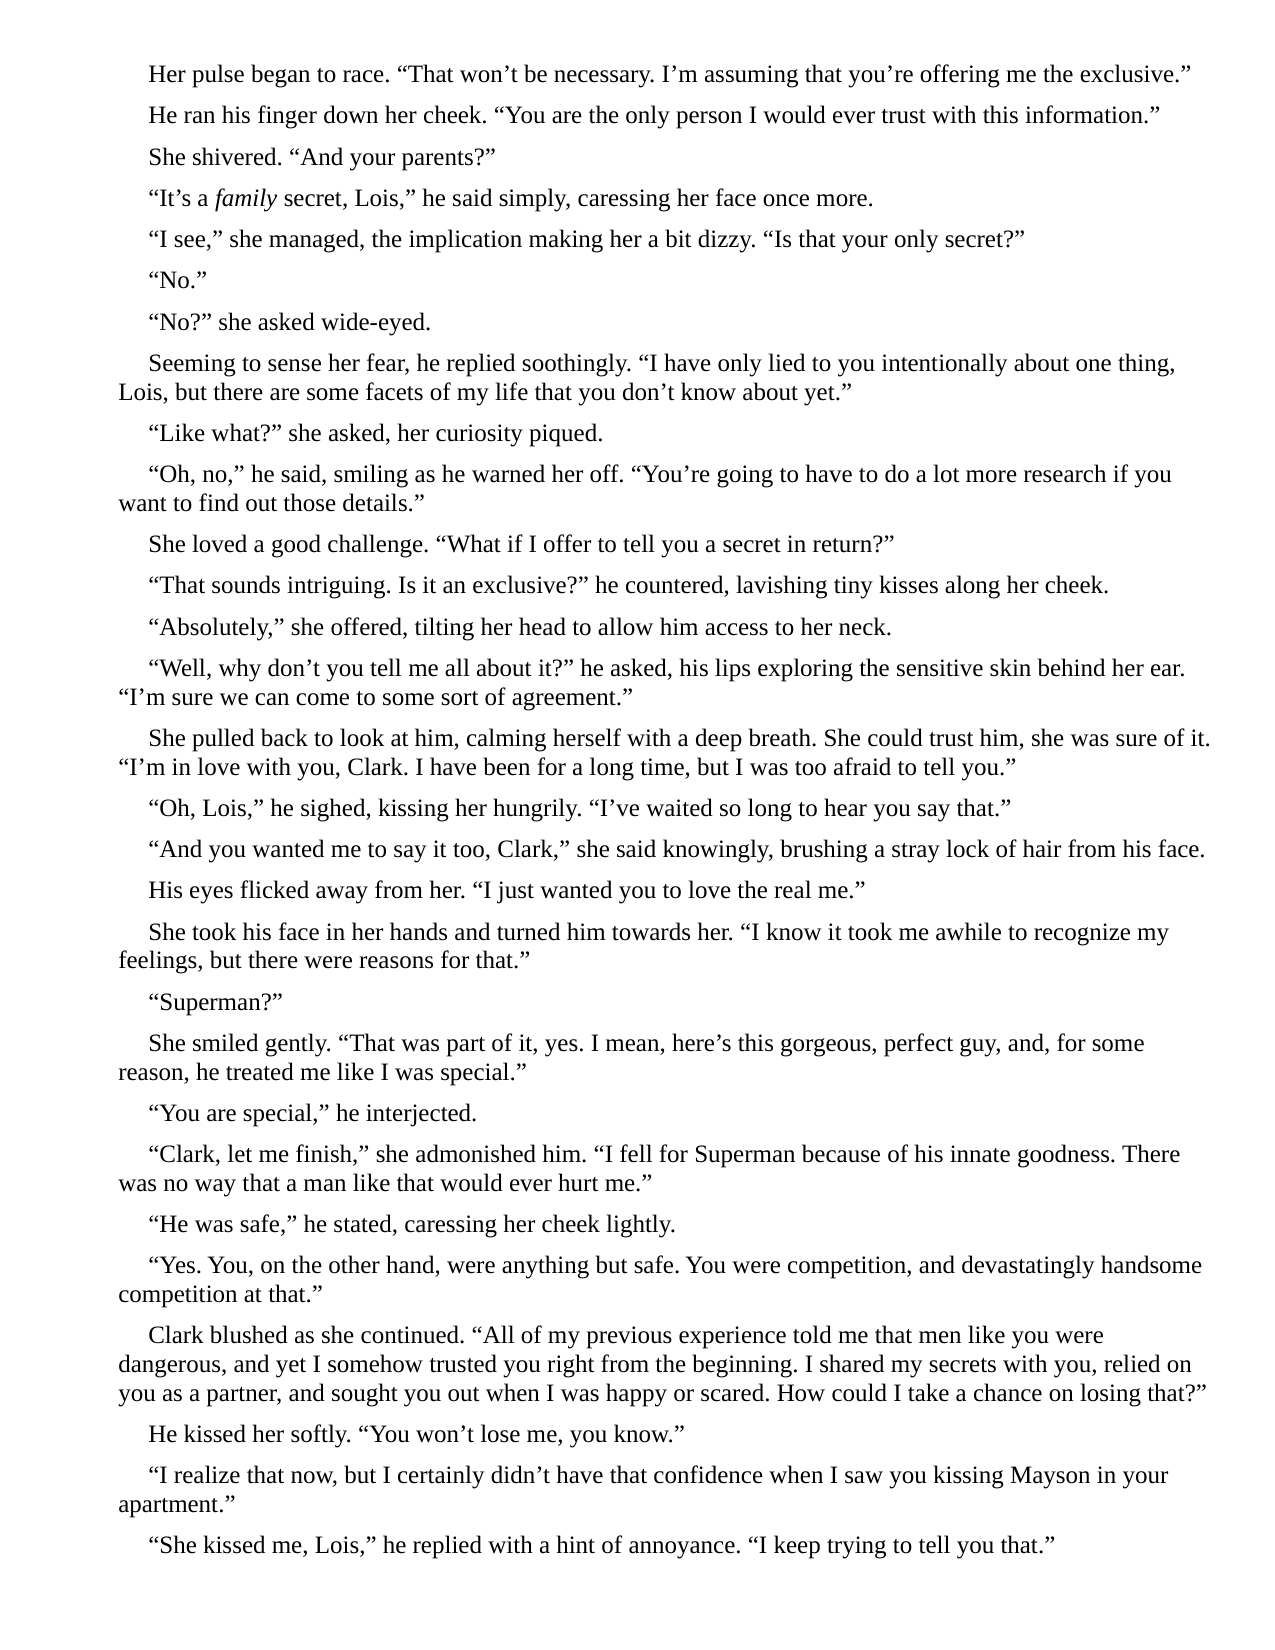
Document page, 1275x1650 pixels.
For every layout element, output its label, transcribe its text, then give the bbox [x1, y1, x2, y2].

text He kissed her softly. “You won’t lose me, you know.” [118, 1419, 1216, 1448]
text “Yes. You, on the other hand, were anything but safe. You were competition, and devastatingly handsome competition at that.” [118, 1250, 1216, 1308]
text “And you wanted me to say it too, Clark,” she said knowingly, brushing a stray lock of hair from his face. [118, 834, 1216, 863]
text She took his face in her hands and turned him towards her. “I know it took me awhile to recognize my feelings, but there were reasons for that.” [118, 917, 1216, 974]
text “Oh, no,” he said, smiling as he warned her off. “You’re going to have to do a lot more research if you want to find out those details.” [118, 459, 1216, 517]
text “Like what?” she asked, her curiosity piqued. [118, 418, 1216, 447]
text “I see,” she managed, the implication making her a bit dizzy. “Is that your only secret?” [118, 224, 1216, 253]
text His eyes flicked away from her. “I just wanted you to love the real me.” [118, 875, 1216, 904]
text “No?” she asked wide-eyed. [118, 307, 1216, 335]
text “No.” [118, 265, 1216, 294]
text Seeming to sense her fear, he replied soothingly. “I have only lied to you intentionally about one thing, Lois, but there are some facets of my life that you don’t know about yet.” [118, 348, 1216, 405]
text “I realize that now, but I certainly didn’t have that confidence when I saw you kissing Mayson in your apartment.” [118, 1460, 1216, 1518]
text “He was safe,” he stated, caressing her cheek lightly. [118, 1209, 1216, 1238]
text Her pulse began to race. “That won’t be necessary. I’m assuming that you’re offering me the exclusive.” [118, 59, 1216, 88]
text “Oh, Lois,” he sighed, kissing her hungrily. “I’ve waited so long to hear you say that.” [118, 793, 1216, 822]
text She smiled gently. “That was part of it, yes. I mean, here’s this gorgeous, perfect guy, and, for some reason, he treated me like I was special.” [118, 1028, 1216, 1085]
text “Absolutely,” she offered, tilting her head to allow him access to her neck. [118, 612, 1216, 640]
text “Superman?” [118, 987, 1216, 1015]
text She shivered. “And your parents?” [118, 142, 1216, 170]
text “Well, why don’t you tell me all about it?” he asked, his lips exploring the sensitive skin behind her ear. “I’m sure we can come to some sort of agreement.” [118, 653, 1216, 710]
text “She kissed me, Lois,” he replied with a hint of annoyance. “I keep trying to tell you that.” [118, 1530, 1216, 1559]
text “Clark, let me finish,” she admonished him. “I fell for Superman because of his innate goodness. There was no way that a man like that would ever hurt me.” [118, 1139, 1216, 1197]
text She loved a good challenge. “What if I offer to tell you a secret in return?” [118, 529, 1216, 558]
text Clark blushed as she continued. “All of my previous experience told me that men like you were dangerous, and yet I somehow trusted you right from the beginning. I shared my secrets with you, relied on you as a partner, and sought you out when I was happy or scared. How could I take a chance on losing that?” [118, 1320, 1216, 1407]
text “You are special,” he interjected. [118, 1098, 1216, 1127]
text He ran his finger down her cheek. “You are the only person I would ever trust with this information.” [118, 100, 1216, 129]
text “That sounds intriguing. Is it an exclusive?” he countered, lavishing tiny kisses along her cheek. [118, 570, 1216, 599]
text She pulled back to look at him, calming herself with a deep breath. She could trust him, she was sure of it. “I’m in love with you, Clark. I have been for a long time, but I was too afraid to tell you.” [118, 723, 1216, 780]
text “It’s a family secret, Lois,” he said simply, caressing her face once more. [118, 183, 1216, 212]
